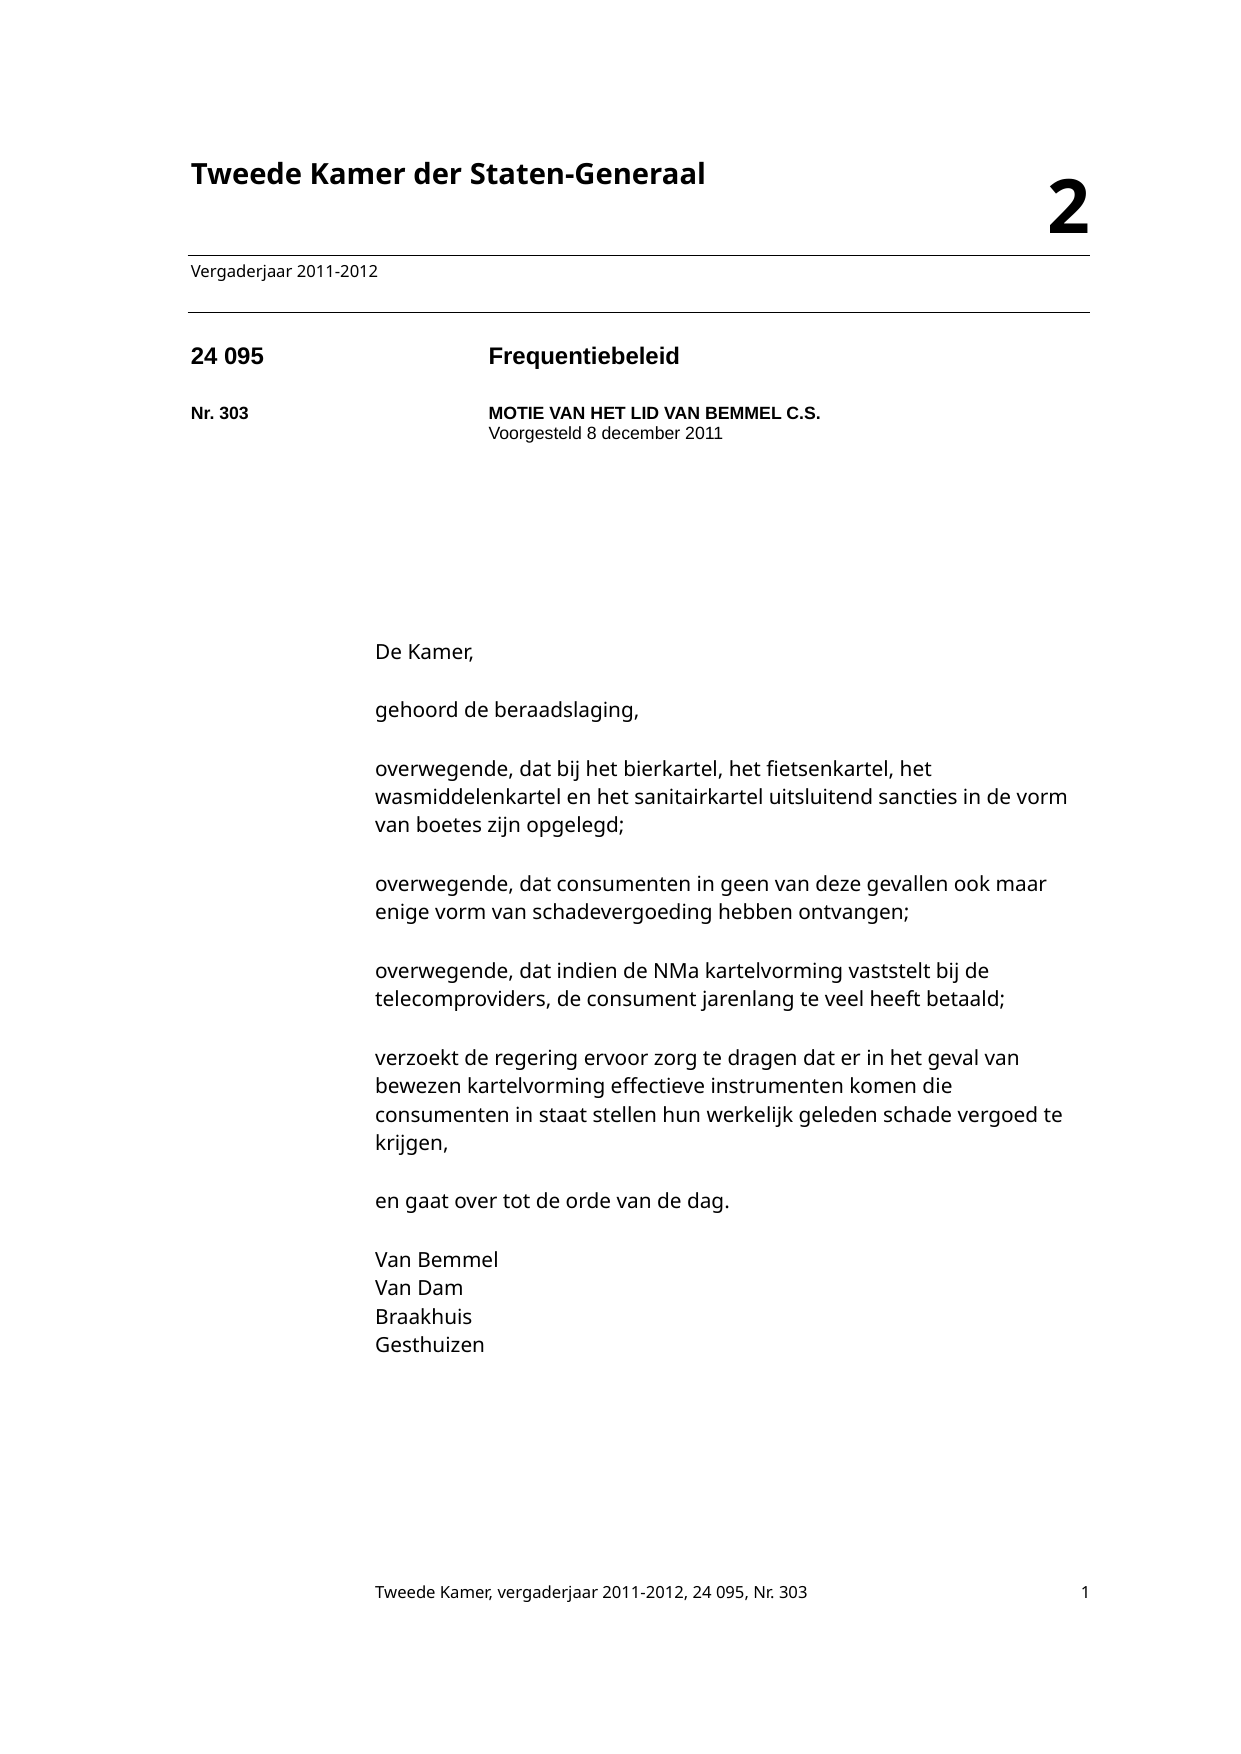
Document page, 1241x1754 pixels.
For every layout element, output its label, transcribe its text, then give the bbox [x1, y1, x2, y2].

table_cell Vergaderjaar 2011-2012 [188, 256, 485, 312]
text Van Dam [375, 1273, 1090, 1302]
text Van Bemmel [375, 1245, 1090, 1273]
text gehoord de beraadslaging, [375, 695, 1090, 724]
table_cell [485, 256, 1090, 312]
text Gesthuizen [375, 1330, 1090, 1359]
table_cell [485, 313, 1090, 339]
text De Kamer, [375, 637, 1090, 665]
text verzoekt de regering ervoor zorg te dragen dat er in het geval van bewezen kartelvorming effectieve instrumenten komen die consumenten in staat stellen hun werkelijk geleden schade vergoed te krijgen, [375, 1043, 1090, 1157]
table_cell MOTIE VAN HET LID VAN BEMMEL C.S. Voorgesteld 8 december 2011 [485, 399, 1090, 518]
table_cell 24 095 [188, 339, 485, 399]
text overwegende, dat consumenten in geen van deze gevallen ook maar enige vorm van schadevergoeding hebben ontvangen; [375, 869, 1090, 926]
table_cell Frequentiebeleid [485, 339, 1090, 399]
table_cell [188, 313, 485, 339]
table_header 2 [910, 150, 1090, 255]
text en gaat over tot de orde van de dag. [375, 1187, 1090, 1215]
table_cell Nr. 303 [188, 399, 485, 518]
text overwegende, dat indien de NMa kartelvorming vaststelt bij de telecomproviders, de consument jarenlang te veel heeft betaald; [375, 956, 1090, 1013]
text Braakhuis [375, 1302, 1090, 1330]
text overwegende, dat bij het bierkartel, het fietsenkartel, het wasmiddelenkartel en het sanitairkartel uitsluitend sancties in de vorm van boetes zijn opgelegd; [375, 754, 1090, 839]
table_header Tweede Kamer der Staten-Generaal [188, 150, 909, 255]
